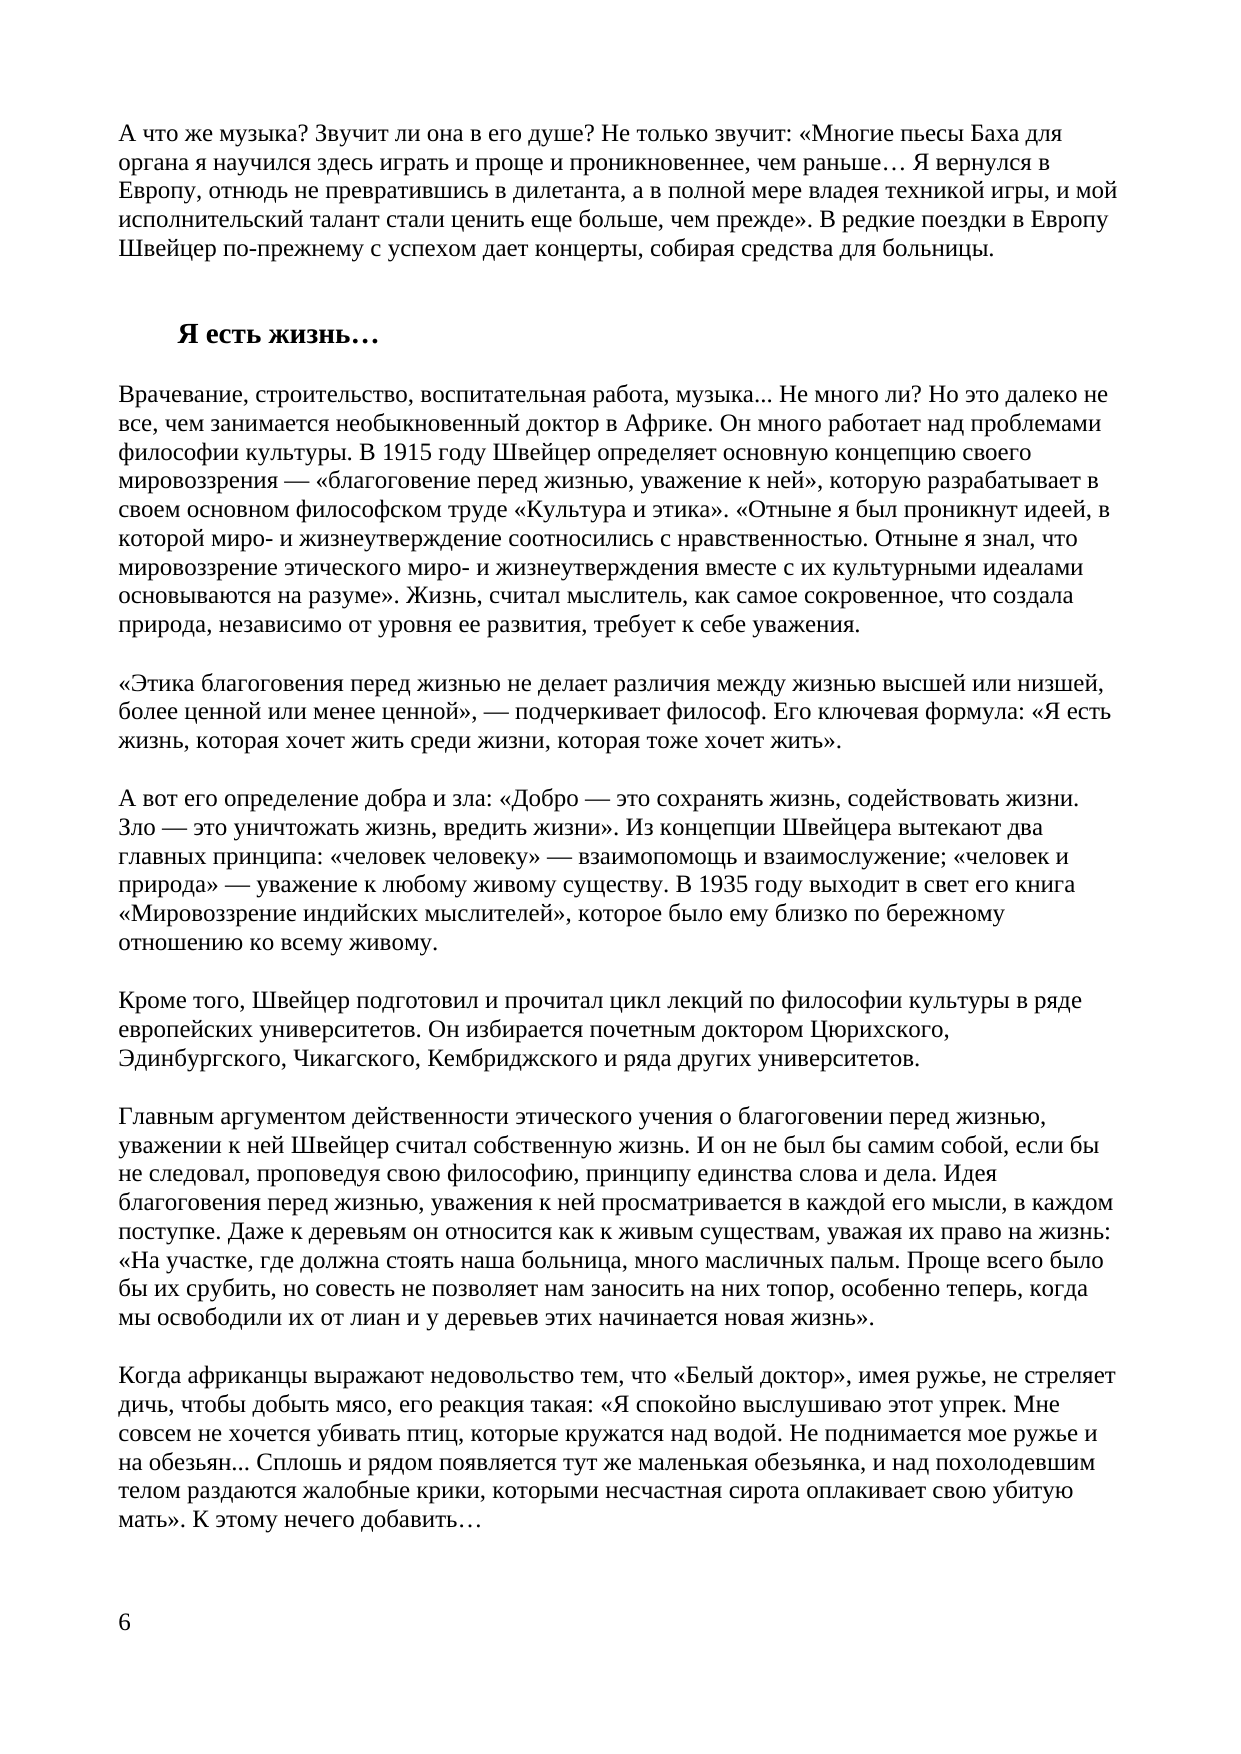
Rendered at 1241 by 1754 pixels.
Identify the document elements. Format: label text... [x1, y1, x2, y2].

text А вот его определение добра и зла: «Добро — это сохранять жизнь, содействовать жизни. Зло — это уничтожать жизнь, вредить жизни». Из концепции Швейцера вытекают два главных принципа: «человек человеку» — взаимопомощь и взаимослужение; «человек и природа» — уважение к любому живому существу. В 1935 году выходит в свет его книга «Мировоззрение индийских мыслителей», которое было ему близко по бережному отношению ко всему живому. [118, 783, 1122, 956]
text «Этика благоговения перед жизнью не делает различия между жизнью высшей или низшей, более ценной или менее ценной», — подчеркивает философ. Его ключевая формула: «Я есть жизнь, которая хочет жить среди жизни, которая тоже хочет жить». [118, 668, 1122, 754]
text Врачевание, строительство, воспитательная работа, музыка... Не много ли? Но это далеко не все, чем занимается необыкновенный доктор в Африке. Он много работает над проблемами философии культуры. В 1915 году Швейцер определяет основную концепцию своего мировоззрения — «благоговение перед жизнью, уважение к ней», которую разрабатывает в своем основном философском труде «Культура и этика». «Отныне я был проникнут идеей, в которой миро- и жизнеутверждение соотносились с нравственностью. Отныне я знал, что мировоззрение этического миро- и жизнеутверждения вместе с их культурными идеалами основываются на разуме». Жизнь, считал мыслитель, как самое сокровенное, что создала природа, независимо от уровня ее развития, требует к себе уважения. [118, 379, 1122, 638]
text А что же музыка? Звучит ли она в его душе? Не только звучит: «Многие пьесы Баха для органа я научился здесь играть и проще и проникновеннее, чем раньше… Я вернулся в Европу, отнюдь не превратившись в дилетанта, а в полной мере владея техникой игры, и мой исполнительский талант стали ценить еще больше, чем прежде». В редкие поездки в Европу Швейцер по-прежнему с успехом дает концерты, собирая средства для больницы. [118, 118, 1122, 262]
subtitle Я есть жизнь… [177, 316, 1122, 350]
text Кроме того, Швейцер подготовил и прочитал цикл лекций по философии культуры в ряде европейских университетов. Он избирается почетным доктором Цюрихского, Эдинбургского, Чикагского, Кембриджского и ряда других университетов. [118, 985, 1122, 1072]
text Главным аргументом действенности этического учения о благоговении перед жизнью, уважении к ней Швейцер считал собственную жизнь. И он не был бы самим собой, если бы не следовал, проповедуя свою философию, принципу единства слова и дела. Идея благоговения перед жизнью, уважения к ней просматривается в каждой его мысли, в каждом поступке. Даже к деревьям он относится как к живым существам, уважая их право на жизнь: «На участке, где должна стоять наша больница, много масличных пальм. Проще всего было бы их срубить, но совесть не позволяет нам заносить на них топор, особенно теперь, когда мы освободили их от лиан и у деревьев этих начинается новая жизнь». [118, 1101, 1122, 1331]
text Когда африканцы выражают недовольство тем, что «Белый доктор», имея ружье, не стреляет дичь, чтобы добыть мясо, его реакция такая: «Я спокойно выслушиваю этот упрек. Мне совсем не хочется убивать птиц, которые кружатся над водой. Не поднимается мое ружье и на обезьян... Сплошь и рядом появляется тут же маленькая обезьянка, и над похолодевшим телом раздаются жалобные крики, которыми несчастная сирота оплакивает свою убитую мать». К этому нечего добавить… [118, 1361, 1122, 1533]
